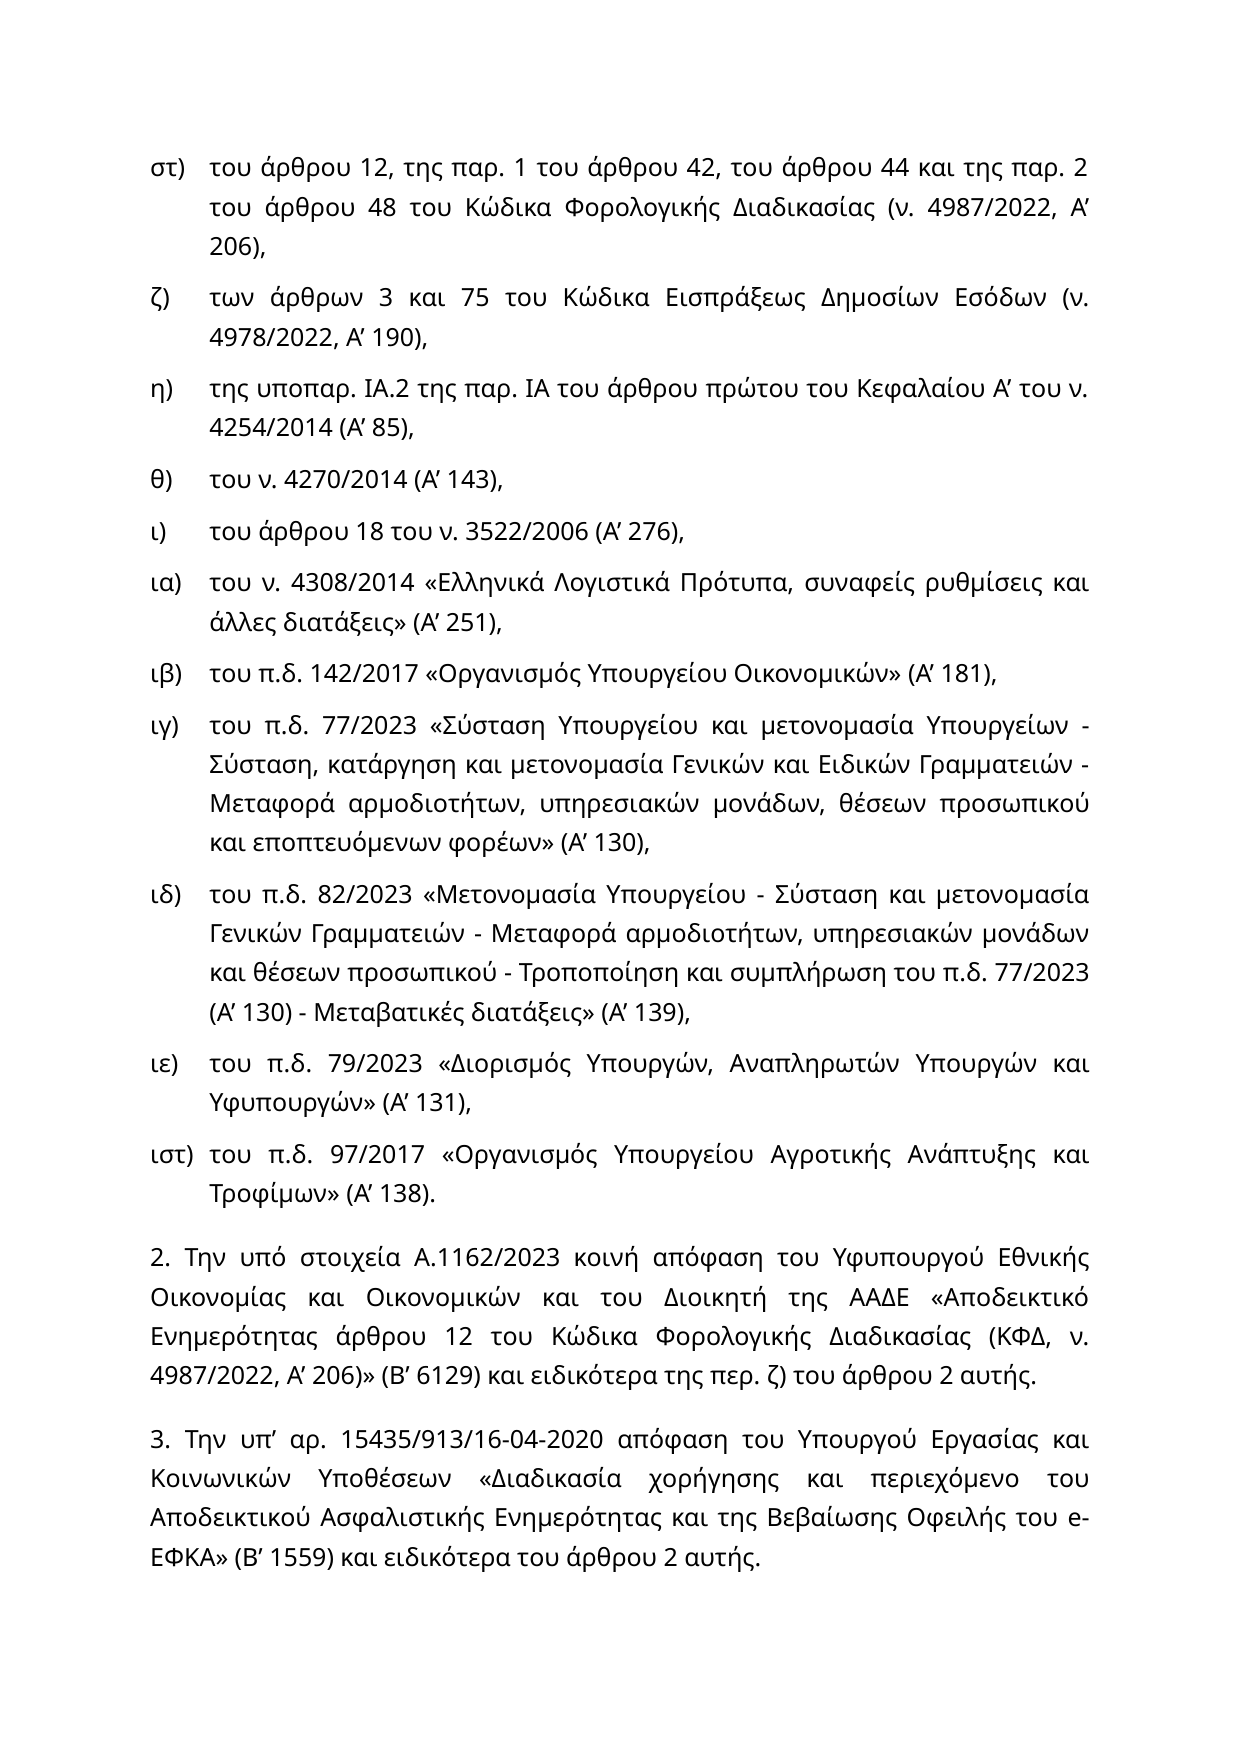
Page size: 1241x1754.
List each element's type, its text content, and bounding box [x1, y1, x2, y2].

list ια) του ν. 4308/2014 «Eλληνικά Λογιστικά Πρότυπα, συναφείς ρυθμίσεις και άλλες διατάξεις» (Α’ 251), [150, 565, 1090, 638]
list θ) του ν. 4270/2014 (Α’ 143), [150, 462, 1090, 496]
list ιε) του π.δ. 79/2023 «Διορισμός Υπουργών, Αναπληρωτών Υπουργών και Υφυπουργών» (Α’ 131), [150, 1046, 1090, 1119]
list ιδ) του π.δ. 82/2023 «Μετονομασία Υπουργείου - Σύσταση και μετονομασία Γενικών Γραμματειών - Μεταφορά αρμοδιοτήτων, υπηρεσιακών μονάδων και θέσεων προσωπικού - Τροποποίηση και συμπλήρωση του π.δ. 77/2023 (Α’ 130) - Μεταβατικές διατάξεις» (Α’ 139), [150, 877, 1090, 1028]
list ιστ) του π.δ. 97/2017 «Οργανισμός Υπουργείου Αγροτικής Ανάπτυξης και Τροφίμων» (Α’ 138). [150, 1137, 1090, 1210]
list στ) του άρθρου 12, της παρ. 1 του άρθρου 42, του άρθρου 44 και της παρ. 2 του άρθρου 48 του Κώδικα Φορολογικής Διαδικασίας (ν. 4987/2022, Α’ 206), [150, 150, 1090, 262]
text 2. Την υπό στοιχεία Α.1162/2023 κοινή απόφαση του Υφυπουργού Εθνικής Οικονομίας και Οικονομικών και του Διοικητή της ΑΑΔΕ «Αποδεικτικό Ενημερότητας άρθρου 12 του Κώδικα Φορολογικής Διαδικασίας (ΚΦΔ, ν. 4987/2022, Α’ 206)» (Β’ 6129) και ειδικότερα της περ. ζ) του άρθρου 2 αυτής. [150, 1240, 1090, 1392]
list η) της υποπαρ. IA.2 της παρ. ΙΑ του άρθρου πρώτου του Κεφαλαίου Α’ του ν. 4254/2014 (Α’ 85), [150, 371, 1090, 444]
list ιβ) του π.δ. 142/2017 «Οργανισμός Υπουργείου Οικονομικών» (Α’ 181), [150, 656, 1090, 690]
list ιγ) του π.δ. 77/2023 «Σύσταση Υπουργείου και μετονομασία Υπουργείων - Σύσταση, κατάργηση και μετονομασία Γενικών και Ειδικών Γραμματειών - Μεταφορά αρμοδιοτήτων, υπηρεσιακών μονάδων, θέσεων προσωπικού και εποπτευόμενων φορέων» (Α’ 130), [150, 707, 1090, 859]
list ζ) των άρθρων 3 και 75 του Κώδικα Εισπράξεως Δημοσίων Εσόδων (ν. 4978/2022, Α’ 190), [150, 280, 1090, 353]
list ι) του άρθρου 18 του ν. 3522/2006 (Α’ 276), [150, 513, 1090, 547]
text 3. Την υπ’ αρ. 15435/913/16-04-2020 απόφαση του Υπουργού Εργασίας και Κοινωνικών Υποθέσεων «Διαδικασία χορήγησης και περιεχόμενο του Αποδεικτικού Ασφαλιστικής Ενημερότητας και της Βεβαίωσης Οφειλής του e-ΕΦΚΑ» (Β’ 1559) και ειδικότερα του άρθρου 2 αυτής. [150, 1422, 1090, 1573]
